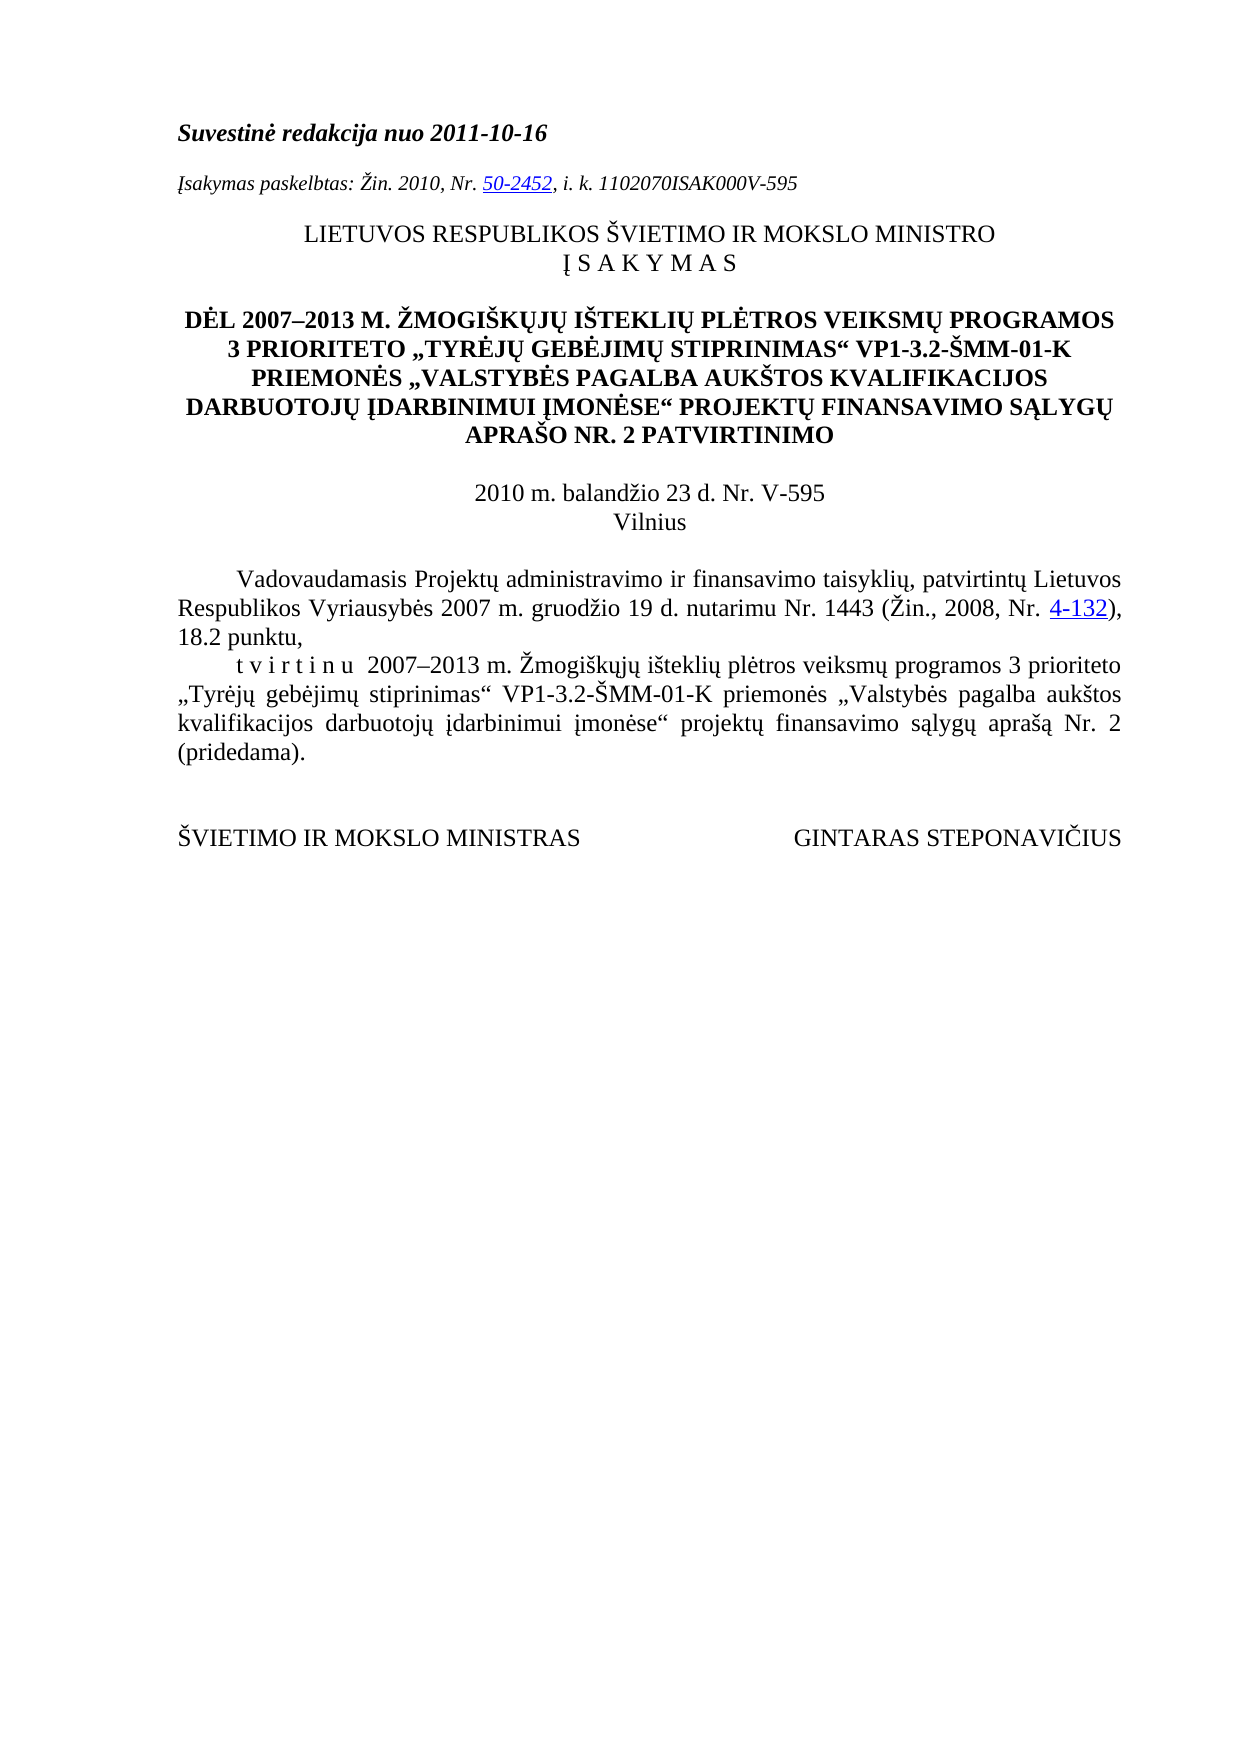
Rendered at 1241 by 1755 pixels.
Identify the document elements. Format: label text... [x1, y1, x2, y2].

text tvirtinu 2007–2013 m. Žmogiškųjų išteklių plėtros veiksmų programos 3 prioriteto „Tyrėjų gebėjimų stiprinimas“ VP1-3.2-ŠMM-01-K priemonės „Valstybės pagalba aukštos kvalifikacijos darbuotojų įdarbinimui įmonėse“ projektų finansavimo sąlygų aprašą Nr. 2 (pridedama). [177, 650, 1122, 765]
text Švietimo ir mokslo ministras Gintaras Steponavičius [177, 823, 1122, 852]
text 2010 m. balandžio 23 d. Nr. V-595 [177, 478, 1122, 507]
text LIETUVOS RESPUBLIKOS ŠVIETIMO IR MOKSLO MINISTRO [177, 219, 1122, 248]
text DĖL 2007–2013 M. ŽMOGIŠKŲJŲ IŠTEKLIŲ PLĖTROS VEIKSMŲ PROGRAMOS 3 PRIORITETO „TYRĖJŲ GEBĖJIMŲ STIPRINIMAS“ VP1-3.2-ŠMM-01-K PRIEMONĖS „VALSTYBĖS PAGALBA AUKŠTOS KVALIFIKACIJOS DARBUOTOJŲ ĮDARBINIMUI ĮMONĖSE“ PROJEKTŲ FINANSAVIMO SĄLYGŲ APRAŠO Nr. 2 PATVIRTINIMO [177, 305, 1122, 449]
text Vadovaudamasis Projektų administravimo ir finansavimo taisyklių, patvirtintų Lietuvos Respublikos Vyriausybės 2007 m. gruodžio 19 d. nutarimu Nr. 1443 (Žin., 2008, Nr. 4-132), 18.2 punktu, [177, 564, 1122, 650]
text Įsakymas paskelbtas: Žin. 2010, Nr. 50-2452, i. k. 1102070ISAK000V-595 [177, 171, 1122, 195]
text Suvestinė redakcija nuo 2011-10-16 [177, 118, 1122, 147]
text ĮSAKYMAS [177, 248, 1122, 277]
text Vilnius [177, 507, 1122, 535]
